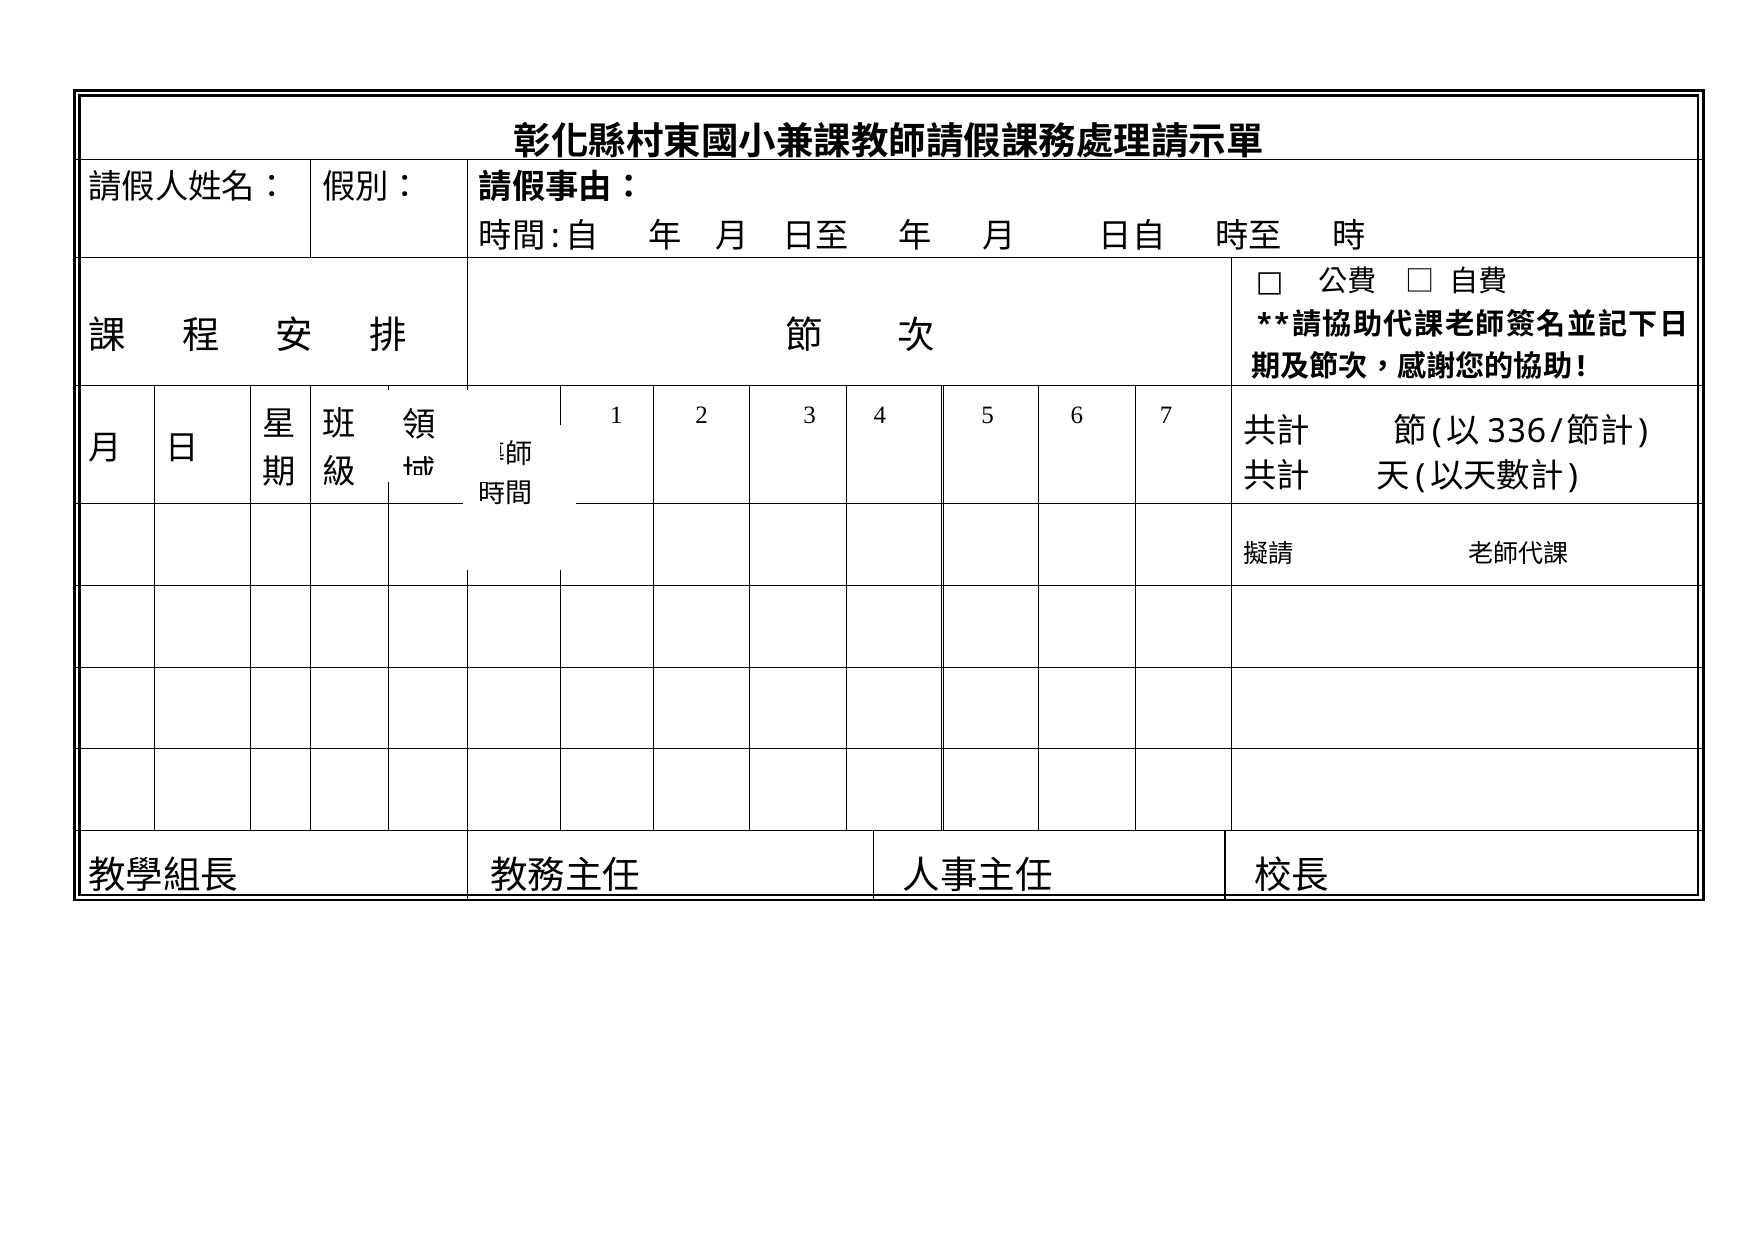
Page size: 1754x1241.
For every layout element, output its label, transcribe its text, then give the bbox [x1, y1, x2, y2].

table_cell [1039, 749, 1135, 830]
table_cell [750, 504, 846, 585]
table_cell [389, 386, 467, 390]
table_cell 共計 節(以336/節計) 共計 天(以天數計) [1232, 386, 1697, 503]
table_cell [1039, 386, 1135, 503]
table_cell [944, 749, 1038, 830]
table_cell [311, 749, 388, 830]
table_cell [389, 668, 467, 748]
table_cell [155, 586, 250, 667]
table_cell [1136, 386, 1231, 503]
table_cell [468, 586, 560, 667]
table_cell [561, 668, 653, 748]
table_cell 節 次 [468, 258, 1231, 385]
table_cell [561, 386, 653, 503]
table_cell [561, 749, 653, 830]
table_cell [561, 504, 653, 585]
table_cell [750, 668, 846, 748]
table_cell [81, 749, 154, 830]
table_cell 星期 [251, 386, 310, 503]
table_cell [1136, 668, 1231, 748]
table_cell [847, 749, 941, 830]
table_cell 人事主任 [874, 831, 1224, 893]
table_cell [944, 386, 1038, 503]
table_cell [81, 504, 154, 585]
table_cell [251, 586, 310, 667]
table_cell [389, 586, 467, 667]
table_cell [488, 484, 499, 493]
table_cell [1232, 668, 1697, 748]
table_cell [251, 668, 310, 748]
table_cell [1232, 749, 1697, 830]
table_cell [155, 668, 250, 748]
table_cell [1039, 668, 1135, 748]
table_cell 課 程 安 排 [81, 258, 467, 385]
table_cell 請假人姓名： [81, 160, 310, 257]
table_cell [944, 668, 1038, 748]
table_cell [251, 504, 310, 585]
table_cell [654, 504, 749, 585]
table_cell [654, 749, 749, 830]
table_cell 月 [81, 386, 154, 503]
table_cell [1232, 586, 1697, 667]
table_cell [1136, 749, 1231, 830]
table_cell [654, 586, 749, 667]
table_header 彰化縣村東國小兼課教師請假課務處理請示單 [81, 97, 1697, 159]
table_cell 教務主任 [468, 831, 873, 893]
table_cell [750, 586, 846, 667]
table_cell [389, 504, 467, 585]
table_cell [944, 586, 1038, 667]
table_cell 請假事由： 時間:自 年 月 日至 年 月 日自 時至 時 [468, 160, 1697, 257]
table_cell 假別： [311, 160, 467, 257]
table_cell [468, 386, 560, 425]
table_cell [311, 668, 388, 748]
table_cell □ 公費 □ 自費 **請協助代課老師簽名並記下日期及節次，感謝您的協助! [1232, 258, 1697, 385]
table_cell [847, 586, 941, 667]
table_cell [155, 504, 250, 585]
table_cell 班級 [311, 386, 500, 503]
table_cell 日 [155, 386, 250, 503]
table_cell [750, 749, 846, 830]
table_cell [654, 386, 749, 503]
table_cell [311, 504, 388, 585]
table_cell [847, 668, 941, 748]
table_cell [654, 668, 749, 748]
table_cell [81, 586, 154, 667]
table_cell 擬請 老師代課 [1232, 504, 1697, 585]
table_cell [847, 504, 941, 585]
table_cell [468, 749, 560, 830]
table_cell [81, 668, 154, 748]
table_cell [389, 425, 576, 570]
table_cell [1136, 586, 1231, 667]
table_cell [1039, 586, 1135, 667]
table_cell [251, 749, 310, 830]
table_cell [750, 386, 846, 503]
table_cell [311, 586, 388, 667]
table_cell [468, 668, 560, 748]
table_cell [389, 749, 467, 830]
table_cell [847, 386, 941, 503]
table_cell [944, 504, 1038, 585]
table_cell [1039, 504, 1135, 585]
table_cell 教學組長 [81, 831, 467, 893]
table_cell 校長 [1226, 831, 1697, 893]
table_cell [561, 586, 653, 667]
table_cell [1136, 504, 1231, 585]
table_cell [468, 570, 560, 585]
table_cell [155, 749, 250, 830]
